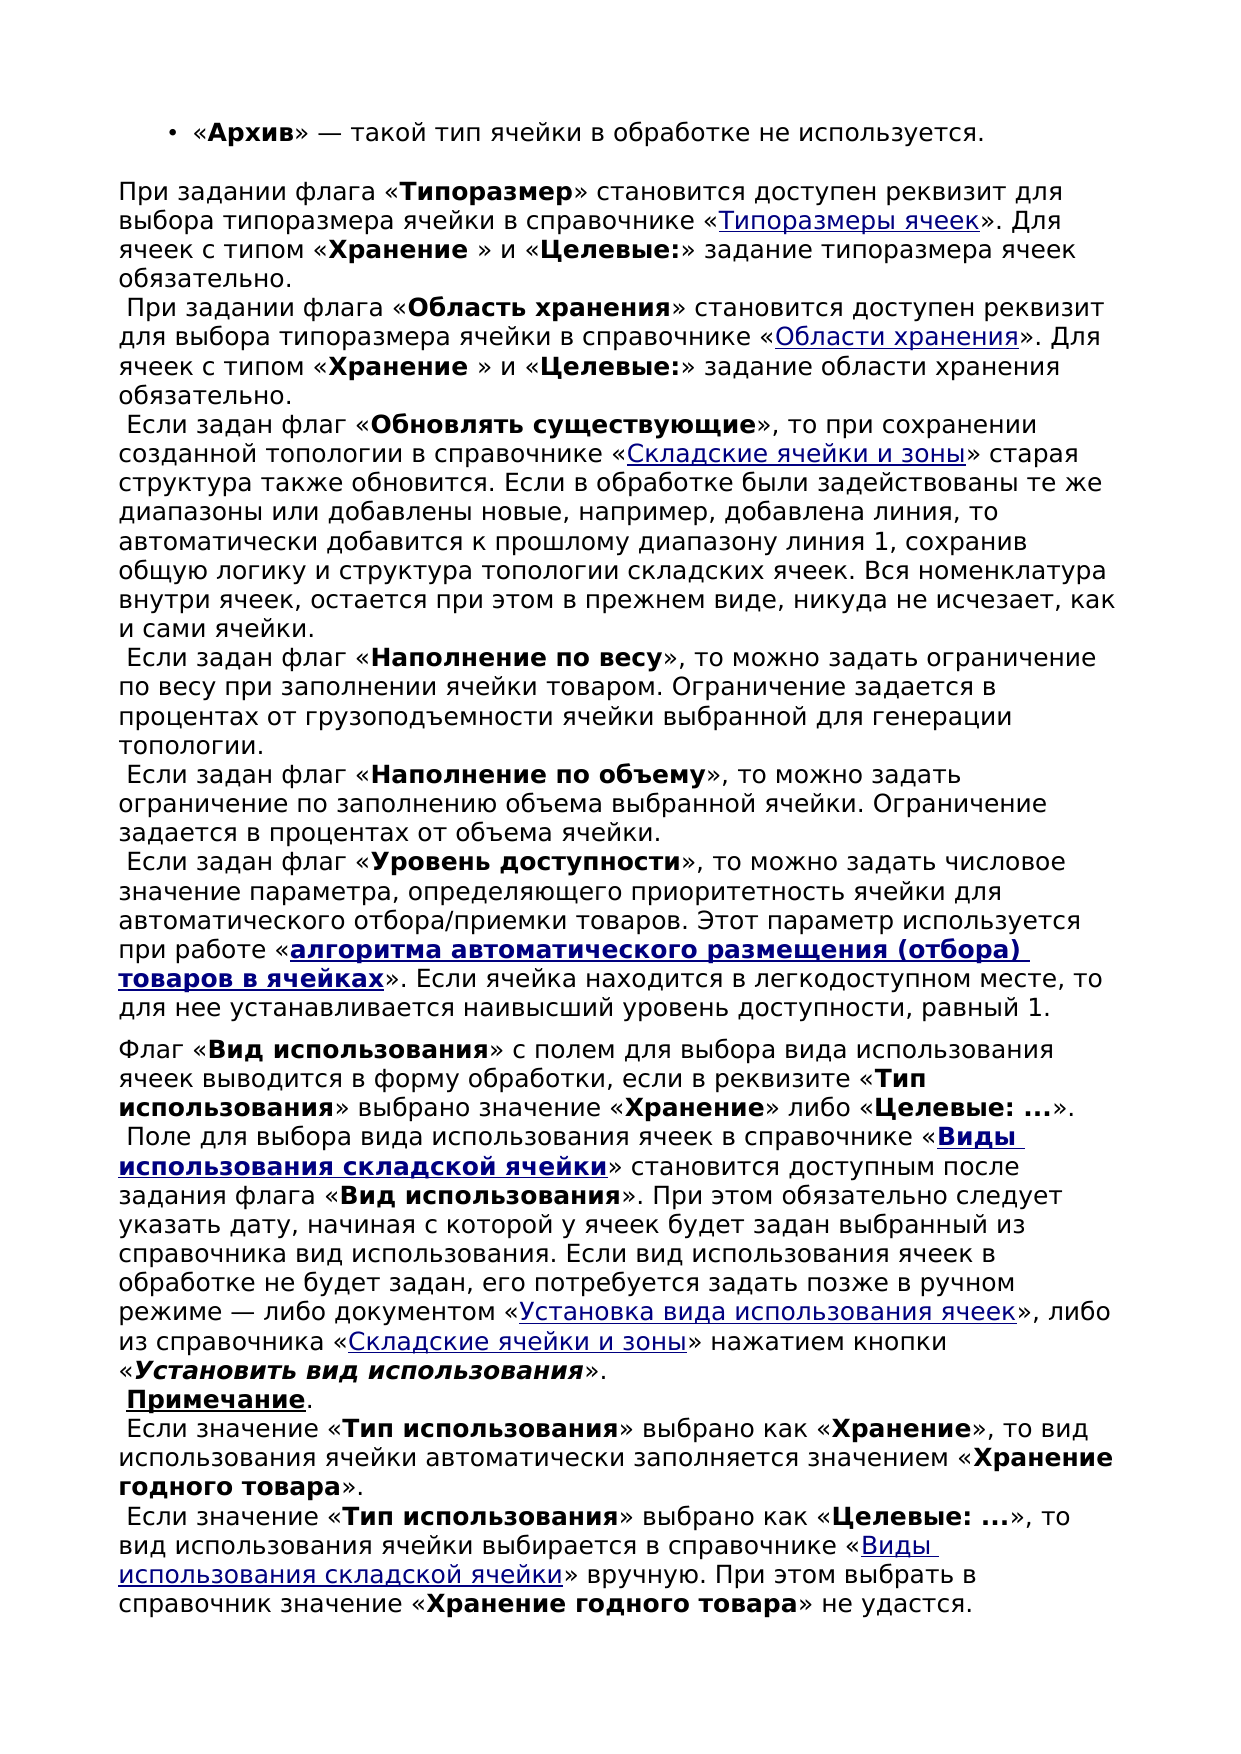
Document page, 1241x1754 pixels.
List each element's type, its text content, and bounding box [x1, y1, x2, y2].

list «Архив» — такой тип ячейки в обработке не используется. [177, 118, 1122, 147]
text Флаг «Вид использования» с полем для выбора вида использования ячеек выводится в форму обработки, если в реквизите «Тип использования» выбрано значение «Хранение» либо «Целевые: ...». Поле для выбора вида использования ячеек в справочнике «Виды использования складской ячейки» становится доступным после задания флага «Вид использования». При этом обязательно следует указать дату, начиная с которой у ячеек будет задан выбранный из справочника вид использования. Если вид использования ячеек в обработке не будет задан, его потребуется задать позже в ручном режиме — либо документом «Установка вида использования ячеек», либо из справочника «Складские ячейки и зоны» нажатием кнопки «Установить вид использования». Примечание. Если значение «Тип использования» выбрано как «Хранение», то вид использования ячейки автоматически заполняется значением «Хранение годного товара». Если значение «Тип использования» выбрано как «Целевые: ...», то вид использования ячейки выбирается в справочнике «Виды использования складской ячейки» вручную. При этом выбрать в справочник значение «Хранение годного товара» не удастся. [118, 1035, 1122, 1618]
text При задании флага «Типоразмер» становится доступен реквизит для выбора типоразмера ячейки в справочнике «Типоразмеры ячеек». Для ячеек с типом «Хранение » и «Целевые:» задание типоразмера ячеек обязательно. При задании флага «Область хранения» становится доступен реквизит для выбора типоразмера ячейки в справочнике «Области хранения». Для ячеек с типом «Хранение » и «Целевые:» задание области хранения обязательно. Если задан флаг «Обновлять существующие», то при сохранении созданной топологии в справочнике «Складские ячейки и зоны» старая структура также обновится. Если в обработке были задействованы те же диапазоны или добавлены новые, например, добавлена линия, то автоматически добавится к прошлому диапазону линия 1, сохранив общую логику и структура топологии складских ячеек. Вся номенклатура внутри ячеек, остается при этом в прежнем виде, никуда не исчезает, как и сами ячейки. Если задан флаг «Наполнение по весу», то можно задать ограничение по весу при заполнении ячейки товаром. Ограничение задается в процентах от грузоподъемности ячейки выбранной для генерации топологии. Если задан флаг «Наполнение по объему», то можно задать ограничение по заполнению объема выбранной ячейки. Ограничение задается в процентах от объема ячейки. Если задан флаг «Уровень доступности», то можно задать числовое значение параметра, определяющего приоритетность ячейки для автоматического отбора/приемки товаров. Этот параметр используется при работе «алгоритма автоматического размещения (отбора) товаров в ячейках». Если ячейка находится в легкодоступном месте, то для нее устанавливается наивысший уровень доступности, равный 1. [118, 177, 1122, 1023]
